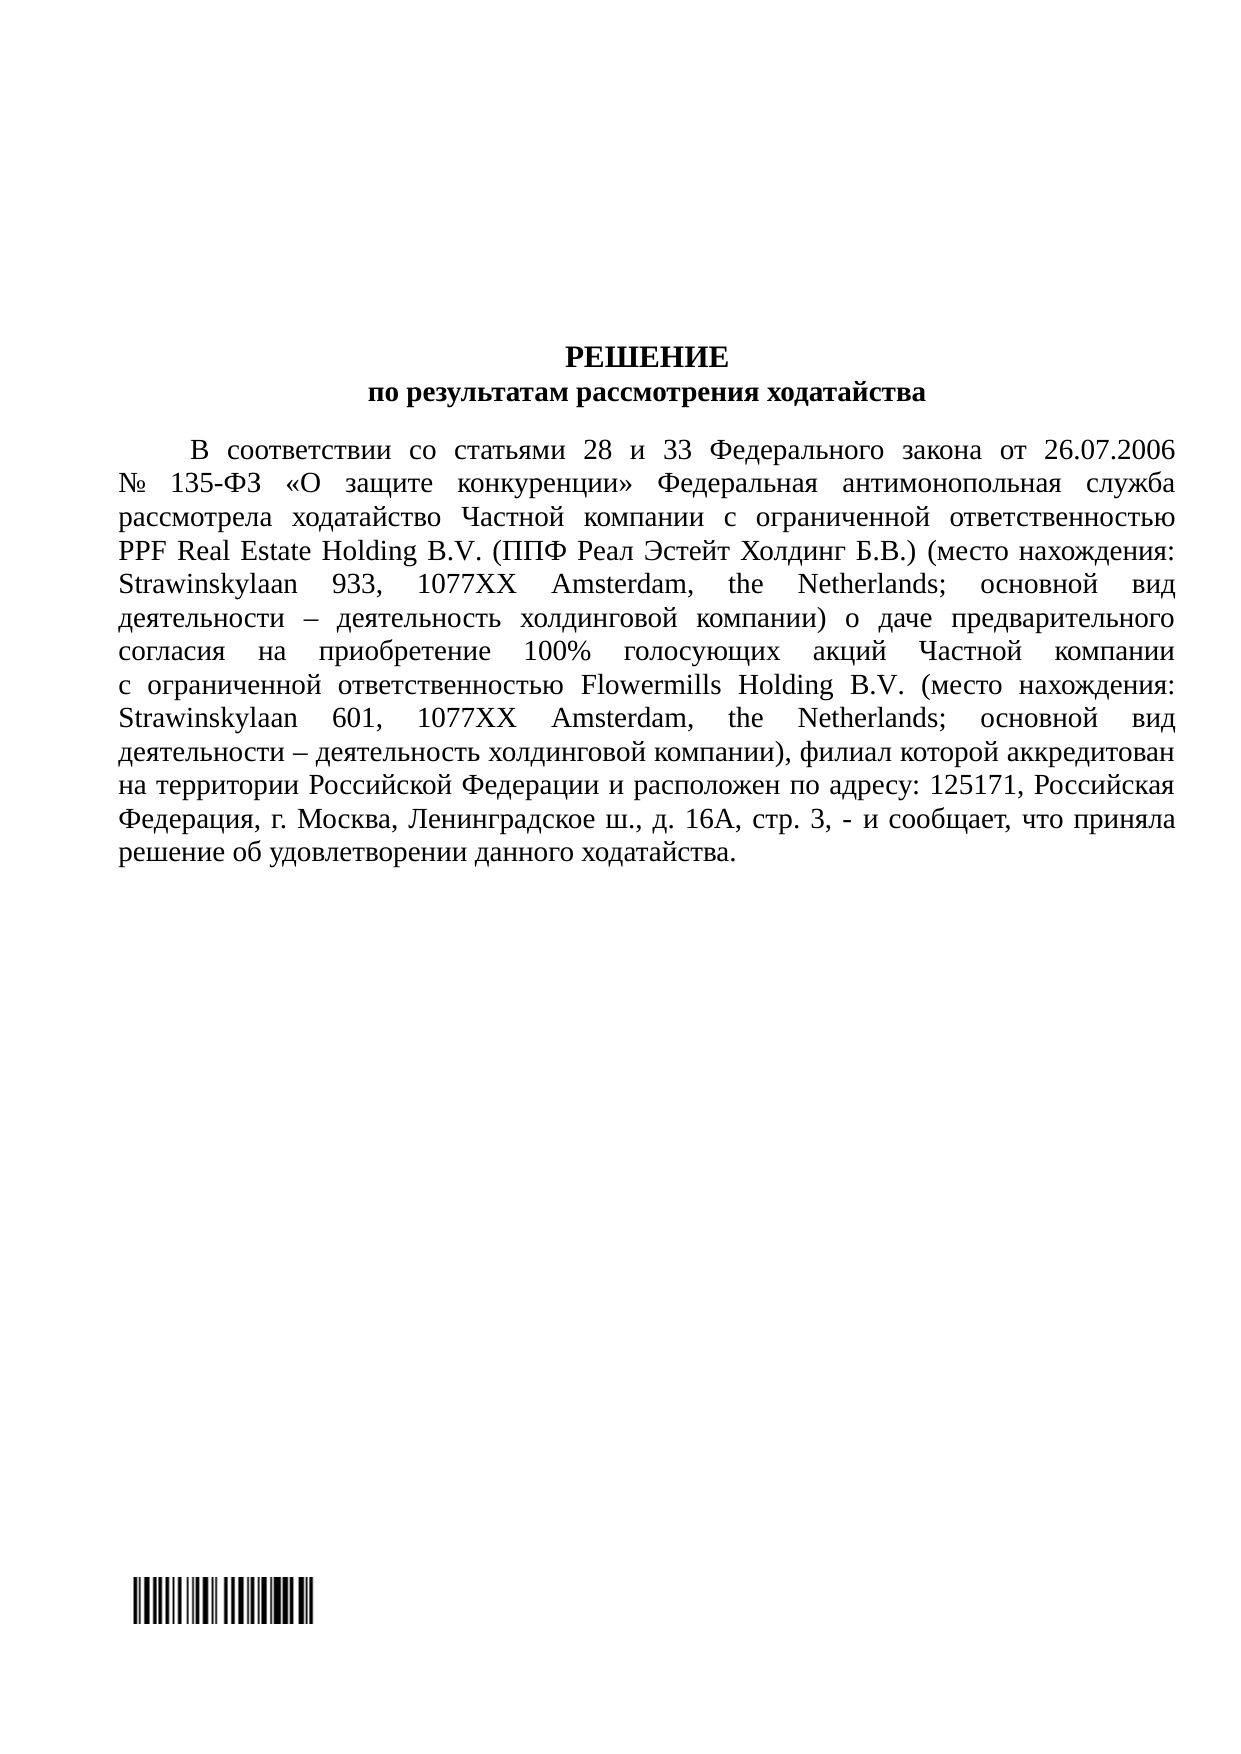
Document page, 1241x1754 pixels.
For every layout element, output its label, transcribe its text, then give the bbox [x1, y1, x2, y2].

text по результатам рассмотрения ходатайства [118, 374, 1176, 408]
text РЕШЕНИЕ [118, 338, 1176, 374]
picture [118, 1577, 331, 1624]
text В соответствии со статьями 28 и 33 Федерального закона от 26.07.2006 № 135-ФЗ «О защите конкуренции» Федеральная антимонопольная служба рассмотрела ходатайство Частной компании с ограниченной ответственностью PPF Real Estate Holding B.V. (ППФ Реал Эстейт Холдинг Б.В.) (место нахождения: Strawinskylaan 933, 1077XX Amsterdam, the Netherlands; основной вид деятельности – деятельность холдинговой компании) о даче предварительного согласия на приобретение 100% голосующих акций Частной компании с ограниченной ответственностью Flowermills Holding B.V. (место нахождения: Strawinskylaan 601, 1077XX Amsterdam, the Netherlands; основной вид деятельности – деятельность холдинговой компании), филиал которой аккредитован на территории Российской Федерации и расположен по адресу: 125171, Российская Федерация, г. Москва, Ленинградское ш., д. 16А, стр. 3, - и сообщает, что приняла решение об удовлетворении данного ходатайства. [118, 432, 1176, 868]
